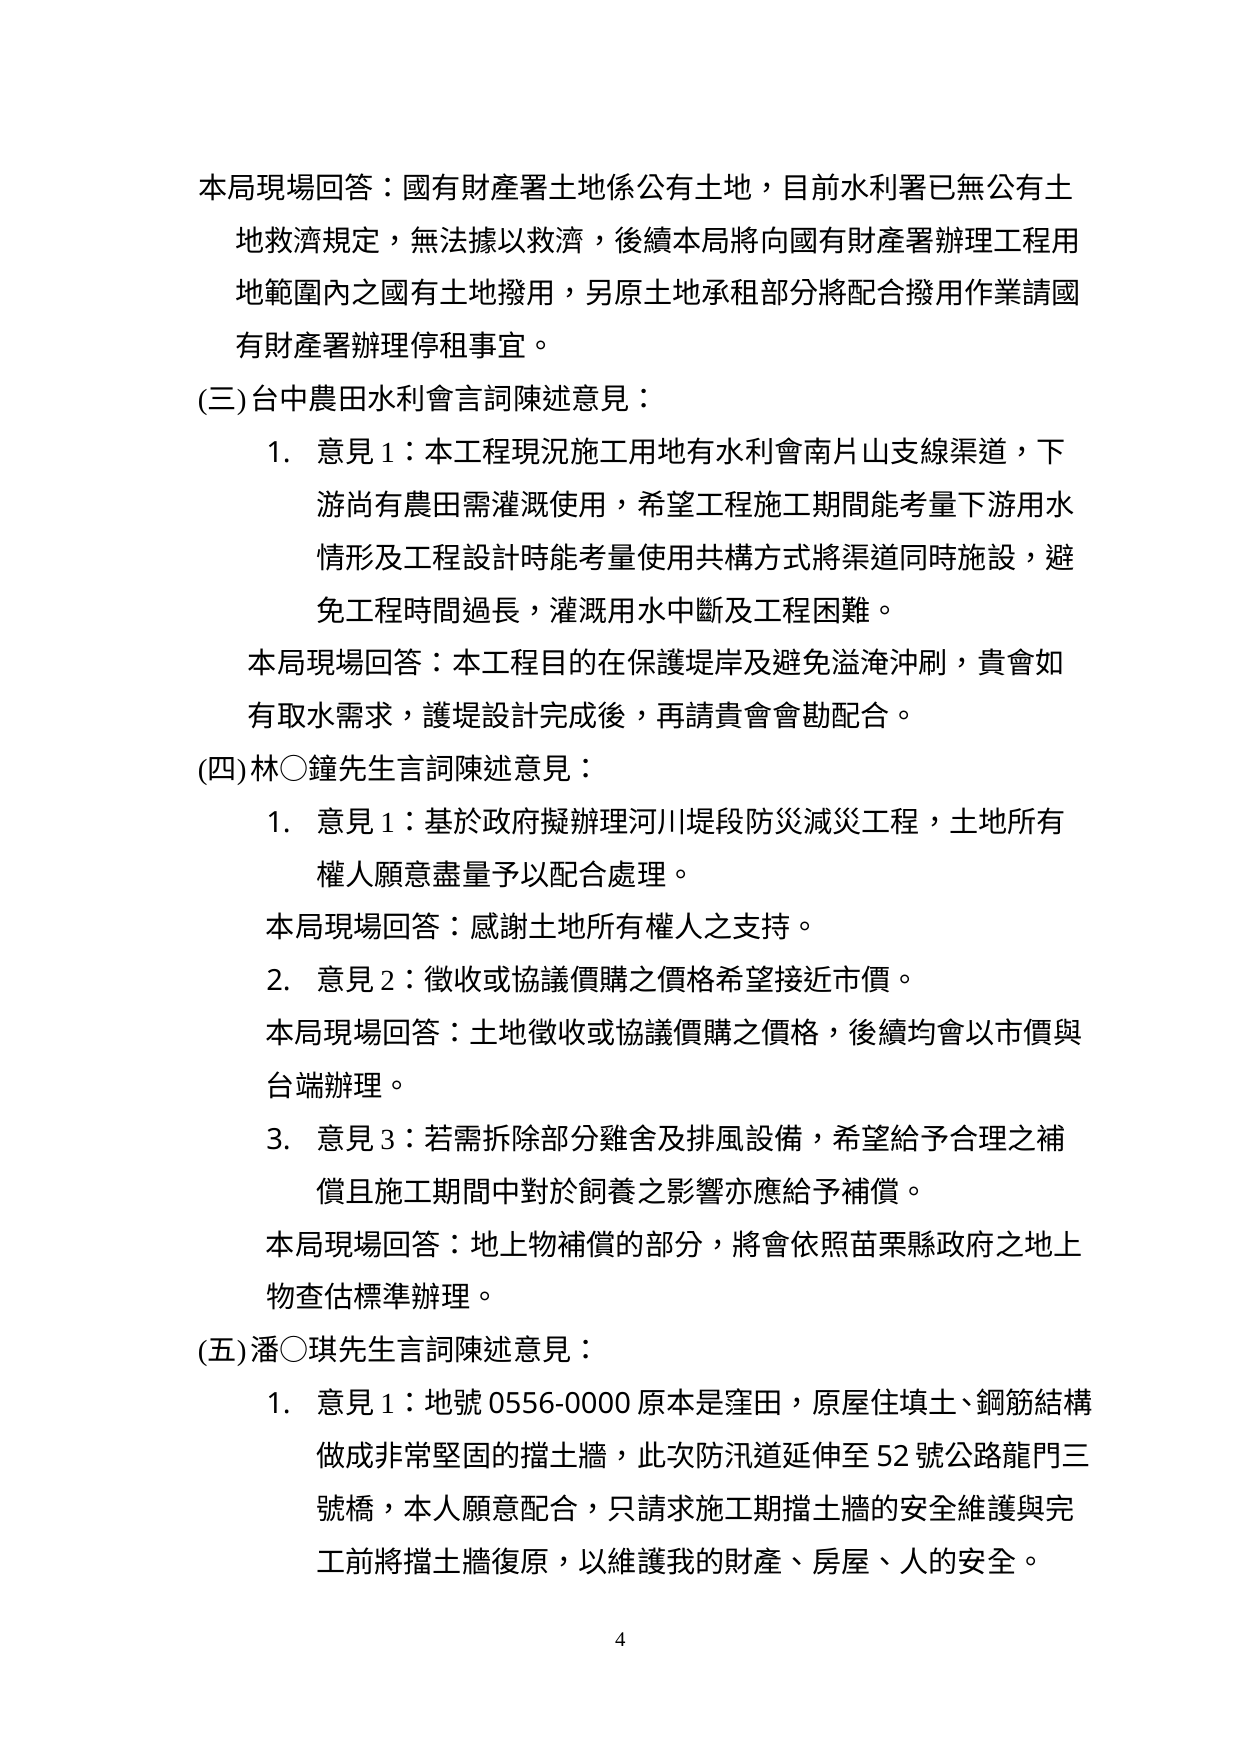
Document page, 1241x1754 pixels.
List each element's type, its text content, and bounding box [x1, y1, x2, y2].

list 台中農田水利會言詞陳述意見： [198, 376, 1092, 418]
text 本局現場回答：感謝土地所有權人之支持。 [223, 904, 1092, 946]
list 意見3：若需拆除部分雞舍及排風設備，希望給予合理之補償且施工期間中對於飼養之影響亦應給予補償。 [266, 1115, 1092, 1211]
list 潘○琪先生言詞陳述意見： [198, 1327, 1092, 1369]
list 意見1：基於政府擬辦理河川堤段防災減災工程，土地所有權人願意盡量予以配合處理。 [266, 798, 1092, 893]
text 本局現場回答：土地徵收或協議價購之價格，後續均會以市價與台端辦理。 [265, 1010, 1092, 1105]
list 意見1：本工程現況施工用地有水利會南片山支線渠道，下游尚有農田需灌溉使用，希望工程施工期間能考量下游用水情形及工程設計時能考量使用共構方式將渠道同時施設，避免工程時間過長，灌溉用水中斷及工程困難。 [266, 428, 1092, 629]
list 意見2：徵收或協議價購之價格希望接近市價。 [266, 957, 1092, 999]
text 本局現場回答：國有財產署土地係公有土地，目前水利署已無公有土地救濟規定，無法據以救濟，後續本局將向國有財產署辦理工程用地範圍內之國有土地撥用，另原土地承租部分將配合撥用作業請國有財產署辦理停租事宜。 [147, 164, 1092, 365]
text 本局現場回答：地上物補償的部分，將會依照苗栗縣政府之地上物查估標準辦理。 [266, 1221, 1092, 1316]
list 意見1：地號0556-0000原本是窪田，原屋住填土、鋼筋結構做成非常堅固的擋土牆，此次防汛道延伸至52號公路龍門三號橋，本人願意配合，只請求施工期擋土牆的安全維護與完工前將擋土牆復原，以維護我的財產、房屋、人的安全。 [266, 1379, 1092, 1581]
text 本局現場回答：本工程目的在保護堤岸及避免溢淹沖刷，貴會如有取水需求，護堤設計完成後，再請貴會會勘配合。 [248, 640, 1092, 735]
list 林○鐘先生言詞陳述意見： [198, 746, 1092, 788]
